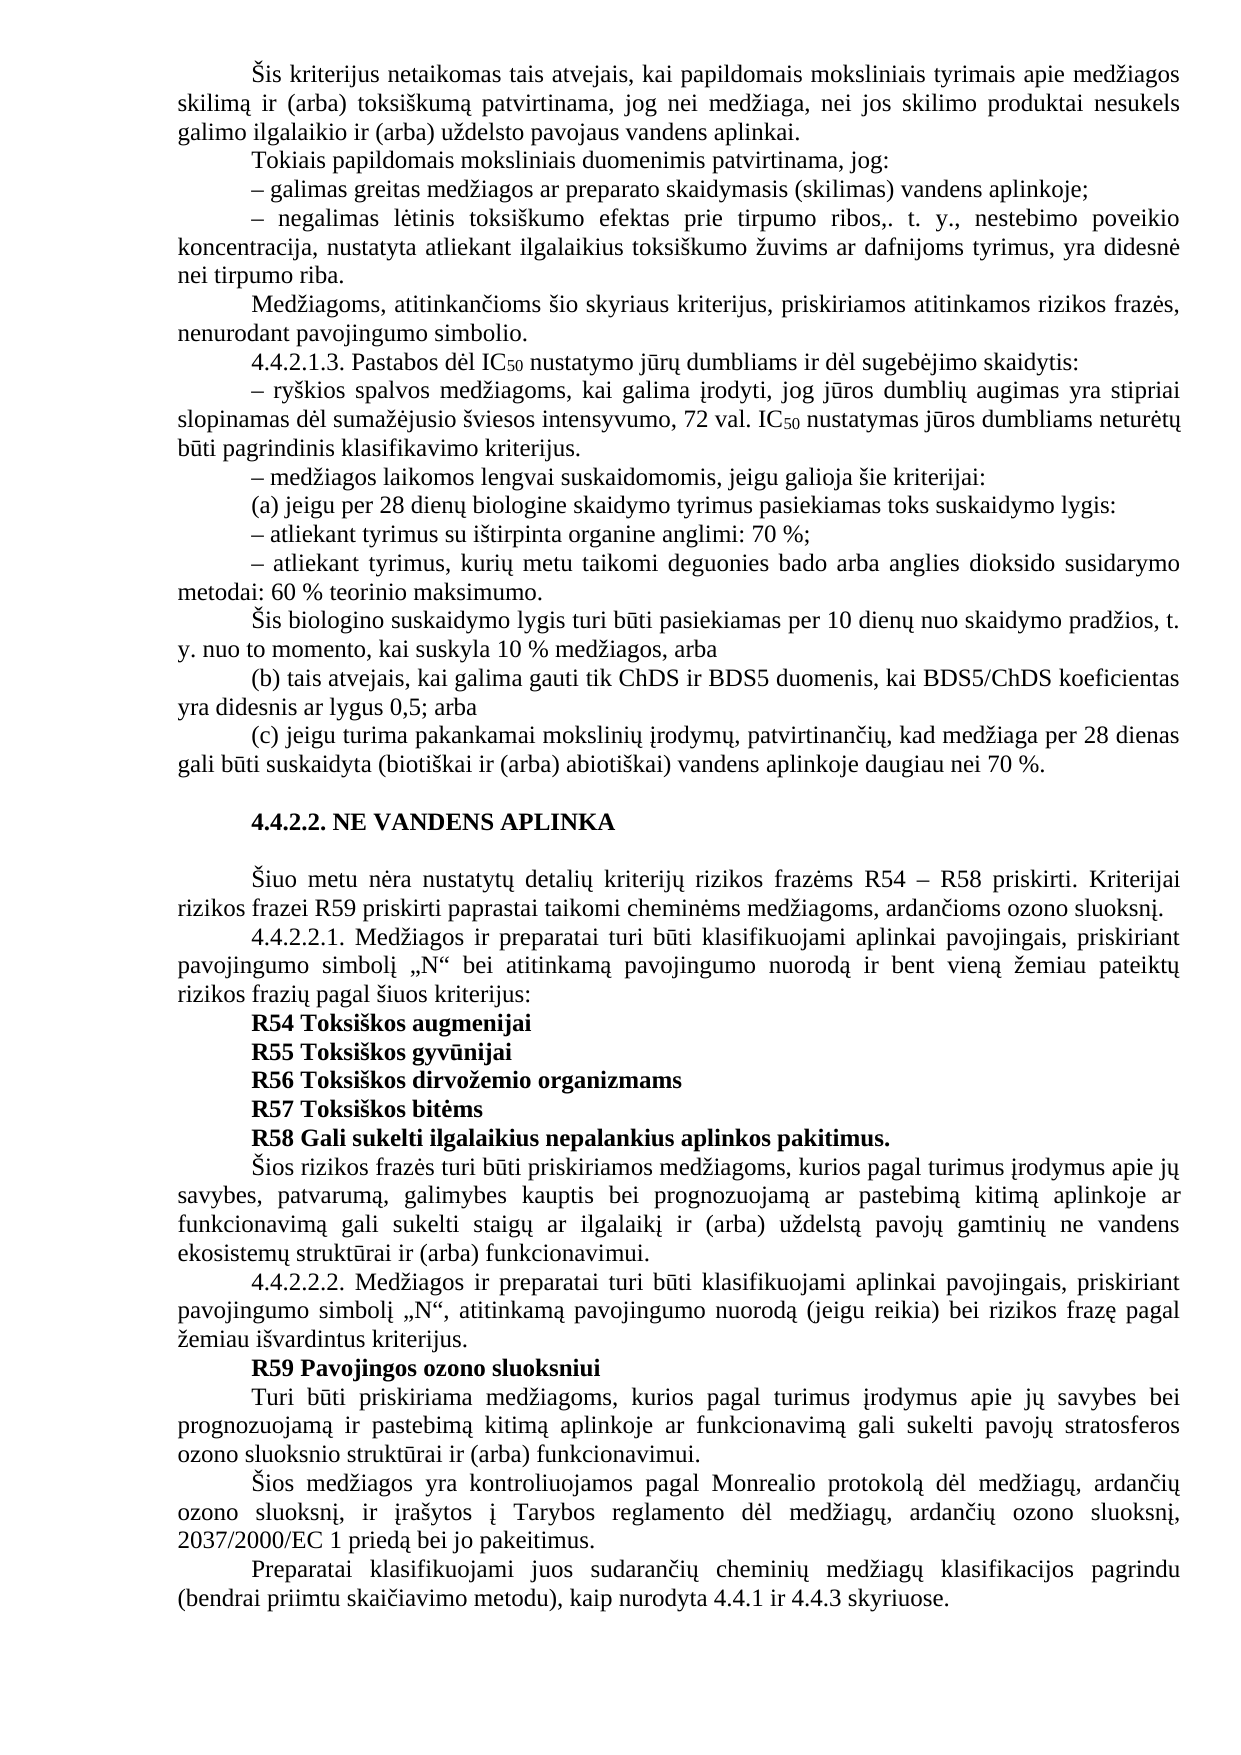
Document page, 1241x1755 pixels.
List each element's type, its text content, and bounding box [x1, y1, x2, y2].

text 4.4.2.2.1. Medžiagos ir preparatai turi būti klasifikuojami aplinkai pavojingais, priskiriant pavojingumo simbolį „N“ bei atitinkamą pavojingumo nuorodą ir bent vieną žemiau pateiktų rizikos frazių pagal šiuos kriterijus: [177, 922, 1181, 1008]
text Šios rizikos frazės turi būti priskiriamos medžiagoms, kurios pagal turimus įrodymus apie jų savybes, patvarumą, galimybes kauptis bei prognozuojamą ar pastebimą kitimą aplinkoje ar funkcionavimą gali sukelti staigų ar ilgalaikį ir (arba) uždelstą pavojų gamtinių ne vandens ekosistemų struktūrai ir (arba) funkcionavimui. [177, 1152, 1181, 1267]
text – atliekant tyrimus su ištirpinta organine anglimi: 70 %; [177, 519, 1181, 548]
text Šis kriterijus netaikomas tais atvejais, kai papildomais moksliniais tyrimais apie medžiagos skilimą ir (arba) toksiškumą patvirtinama, jog nei medžiaga, nei jos skilimo produktai nesukels galimo ilgalaikio ir (arba) uždelsto pavojaus vandens aplinkai. [177, 59, 1181, 145]
text 4.4.2.2. NE VANDENS APLINKA [177, 807, 1181, 835]
text Šis biologino suskaidymo lygis turi būti pasiekiamas per 10 dienų nuo skaidymo pradžios, t. y. nuo to momento, kai suskyla 10 % medžiagos, arba [177, 605, 1181, 663]
text – atliekant tyrimus, kurių metu taikomi deguonies bado arba anglies dioksido susidarymo metodai: 60 % teorinio maksimumo. [177, 548, 1181, 605]
text – galimas greitas medžiagos ar preparato skaidymasis (skilimas) vandens aplinkoje; [177, 174, 1181, 203]
text R56 Toksiškos dirvožemio organizmams [177, 1065, 1181, 1094]
text – medžiagos laikomos lengvai suskaidomomis, jeigu galioja šie kriterijai: [177, 462, 1181, 490]
text R58 Gali sukelti ilgalaikius nepalankius aplinkos pakitimus. [177, 1123, 1181, 1152]
text Šios medžiagos yra kontroliuojamos pagal Monrealio protokolą dėl medžiagų, ardančių ozono sluoksnį, ir įrašytos į Tarybos reglamento dėl medžiagų, ardančių ozono sluoksnį, 2037/2000/EC 1 priedą bei jo pakeitimus. [177, 1468, 1181, 1554]
text R55 Toksiškos gyvūnijai [177, 1037, 1181, 1065]
text (b) tais atvejais, kai galima gauti tik ChDS ir BDS5 duomenis, kai BDS5/ChDS koeficientas yra didesnis ar lygus 0,5; arba [177, 663, 1181, 720]
text 4.4.2.1.3. Pastabos dėl IC50 nustatymo jūrų dumbliams ir dėl sugebėjimo skaidytis: [177, 347, 1181, 375]
text Medžiagoms, atitinkančioms šio skyriaus kriterijus, priskiriamos atitinkamos rizikos frazės, nenurodant pavojingumo simbolio. [177, 289, 1181, 347]
text – ryškios spalvos medžiagoms, kai galima įrodyti, jog jūros dumblių augimas yra stipriai slopinamas dėl sumažėjusio šviesos intensyvumo, 72 val. IC50 nustatymas jūros dumbliams neturėtų būti pagrindinis klasifikavimo kriterijus. [177, 375, 1181, 462]
text (a) jeigu per 28 dienų biologine skaidymo tyrimus pasiekiamas toks suskaidymo lygis: [177, 490, 1181, 519]
text Tokiais papildomais moksliniais duomenimis patvirtinama, jog: [177, 145, 1181, 174]
text R54 Toksiškos augmenijai [177, 1008, 1181, 1037]
text – negalimas lėtinis toksiškumo efektas prie tirpumo ribos,. t. y., nestebimo poveikio koncentracija, nustatyta atliekant ilgalaikius toksiškumo žuvims ar dafnijoms tyrimus, yra didesnė nei tirpumo riba. [177, 203, 1181, 289]
text Šiuo metu nėra nustatytų detalių kriterijų rizikos frazėms R54 – R58 priskirti. Kriterijai rizikos frazei R59 priskirti paprastai taikomi cheminėms medžiagoms, ardančioms ozono sluoksnį. [177, 864, 1181, 922]
text R59 Pavojingos ozono sluoksniui [177, 1353, 1181, 1382]
text 4.4.2.2.2. Medžiagos ir preparatai turi būti klasifikuojami aplinkai pavojingais, priskiriant pavojingumo simbolį „N“, atitinkamą pavojingumo nuorodą (jeigu reikia) bei rizikos frazę pagal žemiau išvardintus kriterijus. [177, 1267, 1181, 1353]
text R57 Toksiškos bitėms [177, 1094, 1181, 1123]
text Turi būti priskiriama medžiagoms, kurios pagal turimus įrodymus apie jų savybes bei prognozuojamą ir pastebimą kitimą aplinkoje ar funkcionavimą gali sukelti pavojų stratosferos ozono sluoksnio struktūrai ir (arba) funkcionavimui. [177, 1382, 1181, 1468]
text (c) jeigu turima pakankamai mokslinių įrodymų, patvirtinančių, kad medžiaga per 28 dienas gali būti suskaidyta (biotiškai ir (arba) abiotiškai) vandens aplinkoje daugiau nei 70 %. [177, 720, 1181, 778]
text Preparatai klasifikuojami juos sudarančių cheminių medžiagų klasifikacijos pagrindu (bendrai priimtu skaičiavimo metodu), kaip nurodyta 4.4.1 ir 4.4.3 skyriuose. [177, 1554, 1181, 1612]
